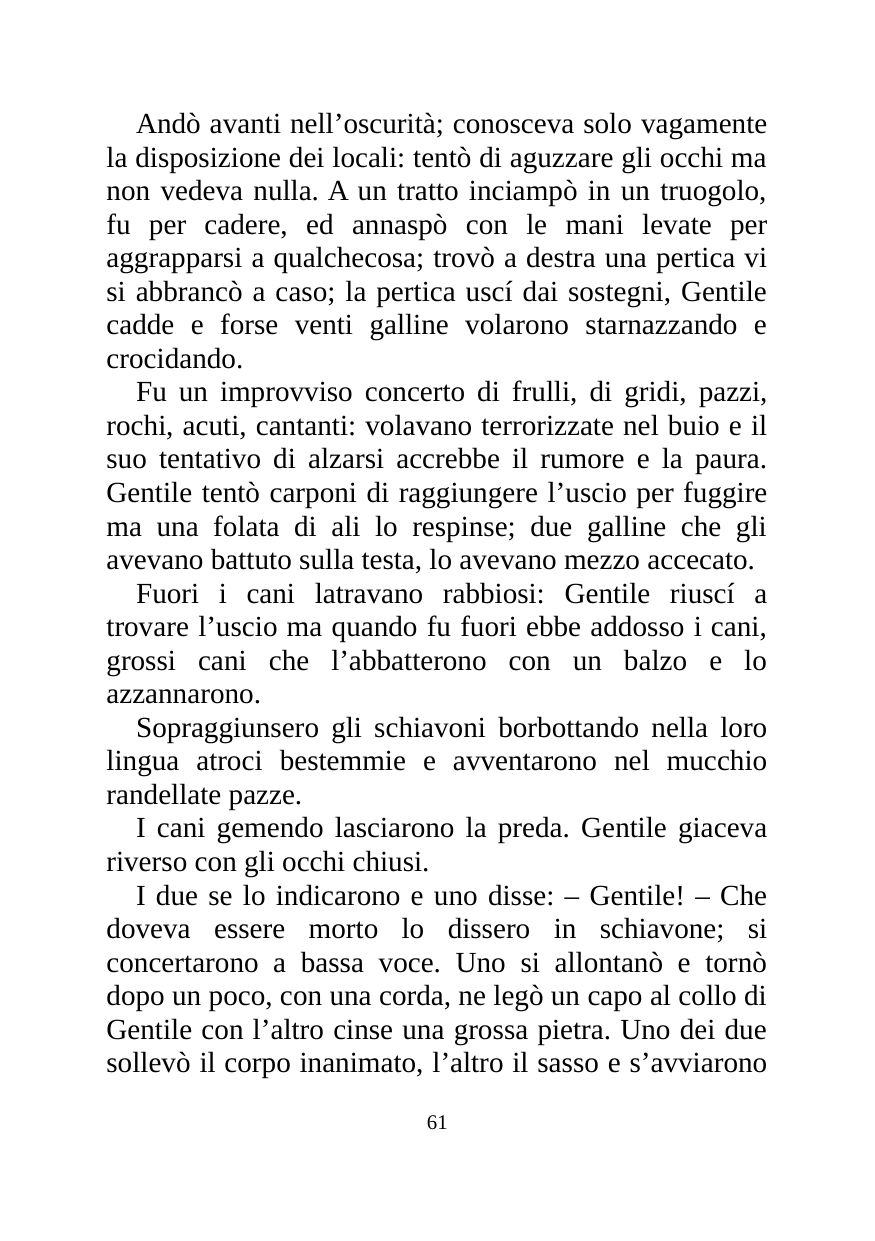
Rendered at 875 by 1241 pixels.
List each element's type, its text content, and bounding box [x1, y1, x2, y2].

text Fuori i cani latravano rabbiosi: Gentile riuscí a trovare l’uscio ma quando fu fuori ebbe addosso i cani, grossi cani che l’abbatterono con un balzo e lo azzannarono. [106, 576, 768, 710]
text Andò avanti nell’oscurità; conosceva solo vagamente la disposizione dei locali: tentò di aguzzare gli occhi ma non vedeva nulla. A un tratto inciampò in un truogolo, fu per cadere, ed annaspò con le mani levate per aggrapparsi a qualchecosa; trovò a destra una pertica vi si abbrancò a caso; la pertica uscí dai sostegni, Gentile cadde e forse venti galline volarono starnazzando e crocidando. [106, 106, 768, 374]
text I due se lo indicarono e uno disse: – Gentile! – Che doveva essere morto lo dissero in schiavone; si concertarono a bassa voce. Uno si allontanò e tornò dopo un poco, con una corda, ne legò un capo al collo di Gentile con l’altro cinse una grossa pietra. Uno dei due sollevò il corpo inanimato, l’altro il sasso e s’avviarono [106, 878, 768, 1079]
text I cani gemendo lasciarono la preda. Gentile giaceva riverso con gli occhi chiusi. [106, 811, 768, 878]
text Sopraggiunsero gli schiavoni borbottando nella loro lingua atroci bestemmie e avventarono nel mucchio randellate pazze. [106, 710, 768, 811]
text Fu un improvviso concerto di frulli, di gridi, pazzi, rochi, acuti, cantanti: volavano terrorizzate nel buio e il suo tentativo di alzarsi accrebbe il rumore e la paura. Gentile tentò carponi di raggiungere l’uscio per fuggire ma una folata di ali lo respinse; due galline che gli avevano battuto sulla testa, lo avevano mezzo accecato. [106, 374, 768, 576]
